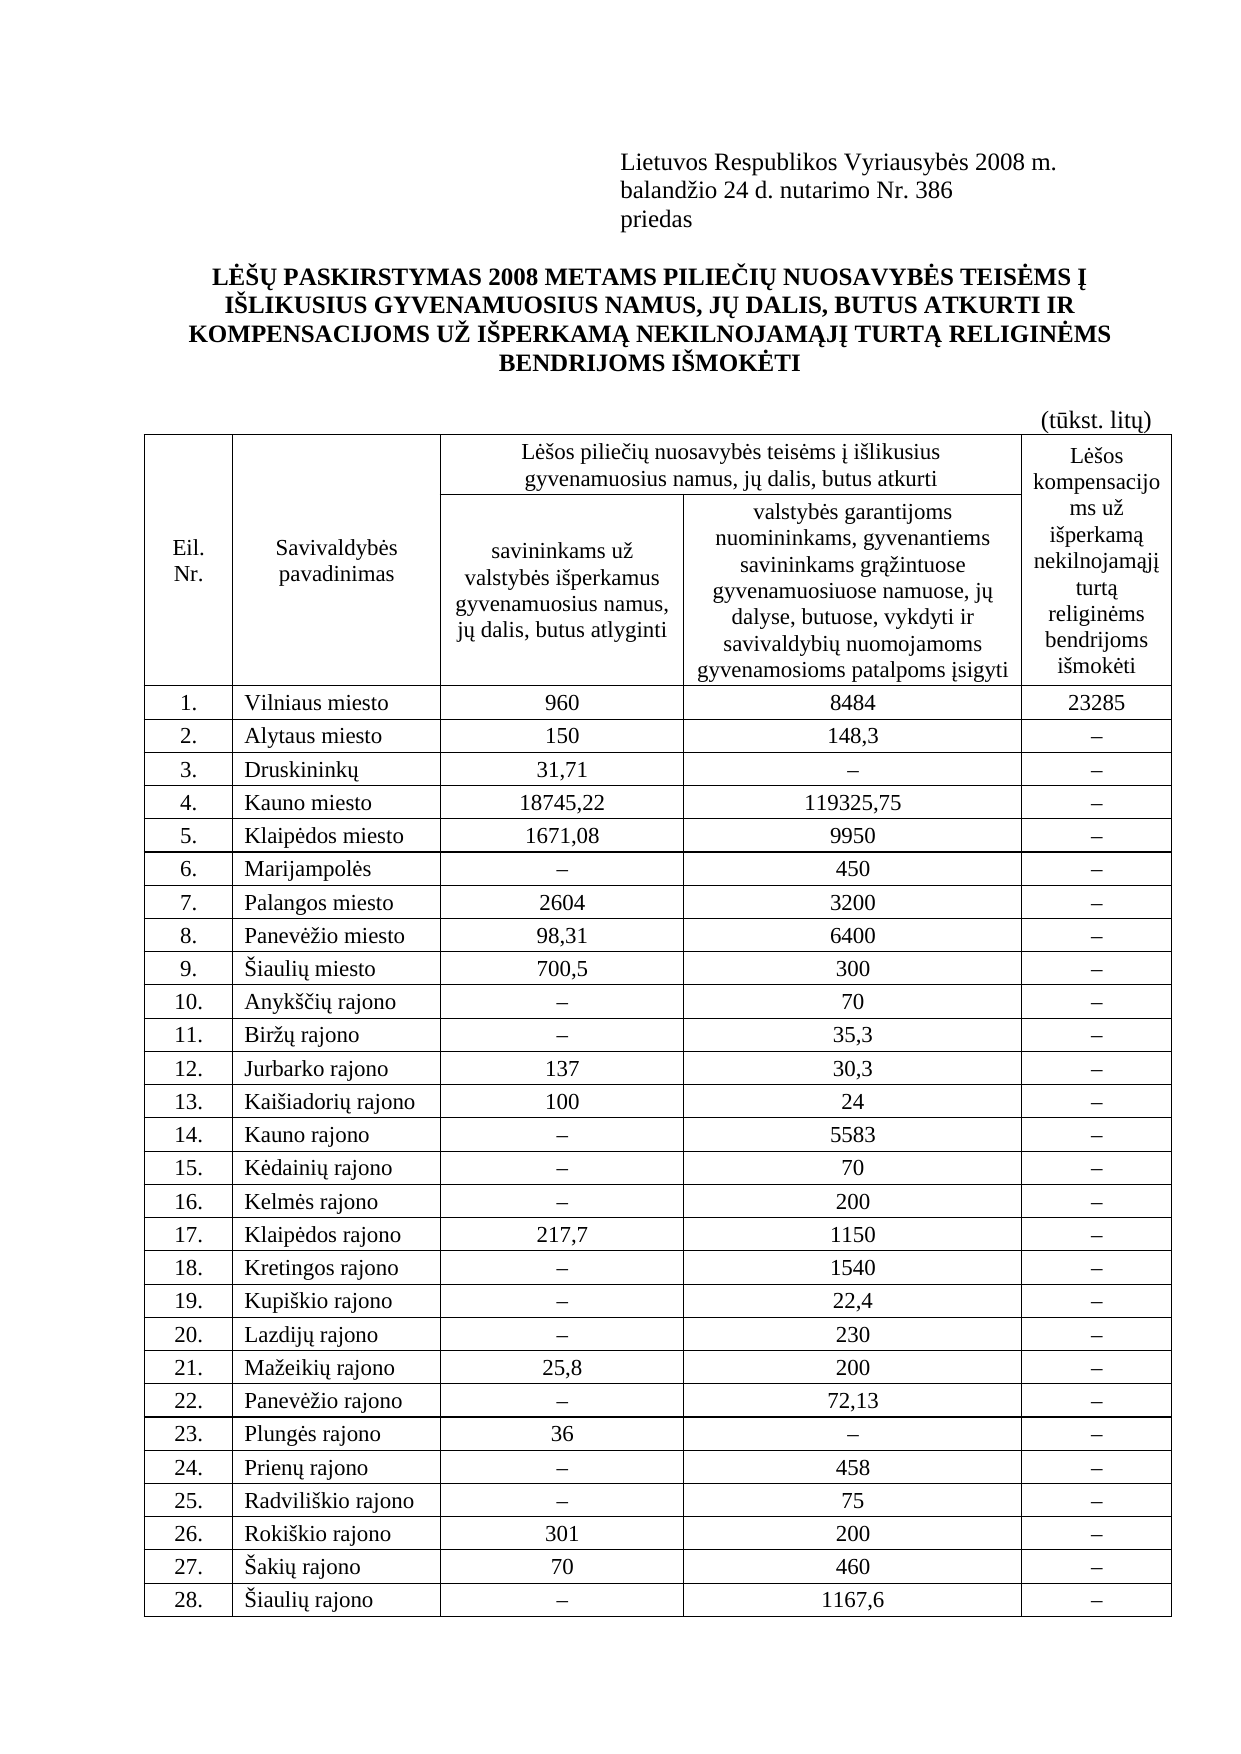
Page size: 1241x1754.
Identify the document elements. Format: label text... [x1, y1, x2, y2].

table_cell Druskininkų [233, 753, 440, 785]
table_cell – [1022, 1118, 1171, 1151]
table_cell – [1022, 1085, 1171, 1117]
table_cell 25,8 [441, 1351, 683, 1383]
table_cell 460 [684, 1550, 1021, 1582]
table_cell 2604 [441, 886, 683, 918]
table_cell 23. [145, 1418, 232, 1449]
table_cell 6400 [684, 919, 1021, 951]
table_cell – [1022, 819, 1171, 851]
table_cell 70 [684, 1152, 1021, 1184]
table_cell 13. [145, 1085, 232, 1117]
table_cell 24. [145, 1451, 232, 1483]
table_cell – [1022, 1185, 1171, 1217]
table_cell 15. [145, 1152, 232, 1184]
table_cell Kauno miesto [233, 786, 440, 818]
table_cell 10. [145, 985, 232, 1018]
table_cell 2. [145, 720, 232, 752]
table_cell 1150 [684, 1218, 1021, 1250]
table_header Eil. Nr. [145, 435, 232, 685]
table_cell – [441, 1451, 683, 1483]
text (tūkst. litų) [148, 406, 1152, 434]
table_cell – [1022, 720, 1171, 752]
table_cell 230 [684, 1318, 1021, 1350]
table_cell – [1022, 1418, 1171, 1449]
table_cell 75 [684, 1484, 1021, 1516]
table_cell 5583 [684, 1118, 1021, 1151]
table_cell Šiaulių rajono [233, 1584, 440, 1616]
table_cell Panevėžio miesto [233, 919, 440, 951]
table_cell 26. [145, 1517, 232, 1549]
table_cell 23285 [1022, 686, 1171, 718]
table_cell 9950 [684, 819, 1021, 851]
table_cell – [1022, 1019, 1171, 1051]
table_cell 1167,6 [684, 1584, 1021, 1616]
table_cell 16. [145, 1185, 232, 1217]
table_cell – [1022, 1484, 1171, 1516]
table_cell – [1022, 1218, 1171, 1250]
table_cell – [441, 1584, 683, 1616]
table_cell Marijampolės [233, 853, 440, 885]
table_cell – [441, 1185, 683, 1217]
table_header Lėšos kompensacijoms už išperkamą nekilnojamąjį turtą religinėms bendrijoms išmokėti [1022, 435, 1171, 685]
table_cell – [441, 1118, 683, 1151]
table_cell – [1022, 985, 1171, 1018]
table_cell – [1022, 1384, 1171, 1416]
table_cell 200 [684, 1351, 1021, 1383]
text Lietuvos Respublikos Vyriausybės 2008 m. balandžio 24 d. nutarimo Nr. 386 [620, 147, 1152, 204]
table_cell 30,3 [684, 1052, 1021, 1084]
table_cell 21. [145, 1351, 232, 1383]
table_cell Biržų rajono [233, 1019, 440, 1051]
table_cell Klaipėdos rajono [233, 1218, 440, 1250]
table_cell 458 [684, 1451, 1021, 1483]
table_header Savivaldybės pavadinimas [233, 435, 440, 685]
table_cell Kaišiadorių rajono [233, 1085, 440, 1117]
table_cell – [1022, 1152, 1171, 1184]
table_cell – [684, 1418, 1021, 1449]
table_cell 70 [441, 1550, 683, 1582]
table_cell 27. [145, 1550, 232, 1582]
table_cell 24 [684, 1085, 1021, 1117]
table_cell – [1022, 1451, 1171, 1483]
table_cell 28. [145, 1584, 232, 1616]
table_cell Alytaus miesto [233, 720, 440, 752]
table_cell Klaipėdos miesto [233, 819, 440, 851]
table_cell 9. [145, 952, 232, 984]
table_cell 36 [441, 1418, 683, 1449]
table_cell 200 [684, 1517, 1021, 1549]
table_cell 6. [145, 853, 232, 885]
table_cell 17. [145, 1218, 232, 1250]
table_cell Plungės rajono [233, 1418, 440, 1449]
table_cell Mažeikių rajono [233, 1351, 440, 1383]
table_cell – [441, 1152, 683, 1184]
table_cell 25. [145, 1484, 232, 1516]
table_cell 3. [145, 753, 232, 785]
table_cell – [441, 985, 683, 1018]
table_header Lėšos piliečių nuosavybės teisėms į išlikusius gyvenamuosius namus, jų dalis, butus atkurti [441, 435, 1021, 494]
table_cell 22. [145, 1384, 232, 1416]
table_cell – [1022, 1351, 1171, 1383]
table_cell 19. [145, 1285, 232, 1317]
table_cell 12. [145, 1052, 232, 1084]
table_cell – [1022, 919, 1171, 951]
table_cell – [441, 1384, 683, 1416]
table_cell – [1022, 853, 1171, 885]
table_cell – [441, 1251, 683, 1283]
table_cell 31,71 [441, 753, 683, 785]
table_cell valstybės garantijoms nuomininkams, gyvenantiems savininkams grąžintuose gyvenamuosiuose namuose, jų dalyse, butuose, vykdyti ir savivaldybių nuomojamoms gyvenamosioms patalpoms įsigyti [684, 495, 1021, 685]
table_cell Kėdainių rajono [233, 1152, 440, 1184]
table_cell Palangos miesto [233, 886, 440, 918]
table_cell savininkams už valstybės išperkamus gyvenamuosius namus, jų dalis, butus atlyginti [441, 495, 683, 685]
table_cell 18745,22 [441, 786, 683, 818]
table_cell – [1022, 786, 1171, 818]
table_cell Prienų rajono [233, 1451, 440, 1483]
text LĖŠŲ PASKIRSTYMAS 2008 METAMS PILIEČIŲ NUOSAVYBĖS TEISĖMS Į IŠLIKUSIUS GYVENAMUOSIUS NAMUS, JŲ DALIS, BUTUS ATKURTI IR KOMPENSACIJOMS UŽ IŠPERKAMĄ NEKILNOJAMĄJĮ TURTĄ religinėms bendrijoms išmokėti [148, 262, 1152, 377]
table_cell – [1022, 753, 1171, 785]
table_cell 1671,08 [441, 819, 683, 851]
table_cell – [1022, 1285, 1171, 1317]
table_cell Kretingos rajono [233, 1251, 440, 1283]
table_cell Kauno rajono [233, 1118, 440, 1151]
table_cell Kelmės rajono [233, 1185, 440, 1217]
table_cell 148,3 [684, 720, 1021, 752]
table_cell 4. [145, 786, 232, 818]
table_cell – [1022, 1251, 1171, 1283]
table_cell Lazdijų rajono [233, 1318, 440, 1350]
table_cell 217,7 [441, 1218, 683, 1250]
table_cell 1. [145, 686, 232, 718]
table_cell Radviliškio rajono [233, 1484, 440, 1516]
table_cell 137 [441, 1052, 683, 1084]
table_cell – [1022, 886, 1171, 918]
table_cell 100 [441, 1085, 683, 1117]
table_cell 22,4 [684, 1285, 1021, 1317]
table_cell Jurbarko rajono [233, 1052, 440, 1084]
table_cell 150 [441, 720, 683, 752]
table_cell 3200 [684, 886, 1021, 918]
table_cell – [1022, 1584, 1171, 1616]
table_cell 119325,75 [684, 786, 1021, 818]
table_cell 700,5 [441, 952, 683, 984]
table_cell – [441, 1285, 683, 1317]
table_cell 35,3 [684, 1019, 1021, 1051]
table_cell Panevėžio rajono [233, 1384, 440, 1416]
table_cell – [684, 753, 1021, 785]
table_cell 1540 [684, 1251, 1021, 1283]
table_cell – [1022, 1550, 1171, 1582]
table_cell – [1022, 1052, 1171, 1084]
table_cell 8484 [684, 686, 1021, 718]
table_cell – [1022, 1517, 1171, 1549]
table_cell 14. [145, 1118, 232, 1151]
table_cell 450 [684, 853, 1021, 885]
table_cell – [441, 1019, 683, 1051]
table_cell – [441, 1484, 683, 1516]
table_cell – [441, 853, 683, 885]
table_cell 960 [441, 686, 683, 718]
table_cell Vilniaus miesto [233, 686, 440, 718]
table_cell Šakių rajono [233, 1550, 440, 1582]
table_cell 7. [145, 886, 232, 918]
table_cell 18. [145, 1251, 232, 1283]
table_cell – [1022, 1318, 1171, 1350]
table_cell 20. [145, 1318, 232, 1350]
table_cell 8. [145, 919, 232, 951]
table_cell 98,31 [441, 919, 683, 951]
table_cell 11. [145, 1019, 232, 1051]
table_cell Šiaulių miesto [233, 952, 440, 984]
table_cell 5. [145, 819, 232, 851]
table_cell Anykščių rajono [233, 985, 440, 1018]
table_cell 300 [684, 952, 1021, 984]
table_cell – [441, 1318, 683, 1350]
table_cell 70 [684, 985, 1021, 1018]
table_cell 200 [684, 1185, 1021, 1217]
table_cell 72,13 [684, 1384, 1021, 1416]
text priedas [620, 204, 1152, 233]
table_cell – [1022, 952, 1171, 984]
table_cell Kupiškio rajono [233, 1285, 440, 1317]
table_cell 301 [441, 1517, 683, 1549]
table_cell Rokiškio rajono [233, 1517, 440, 1549]
